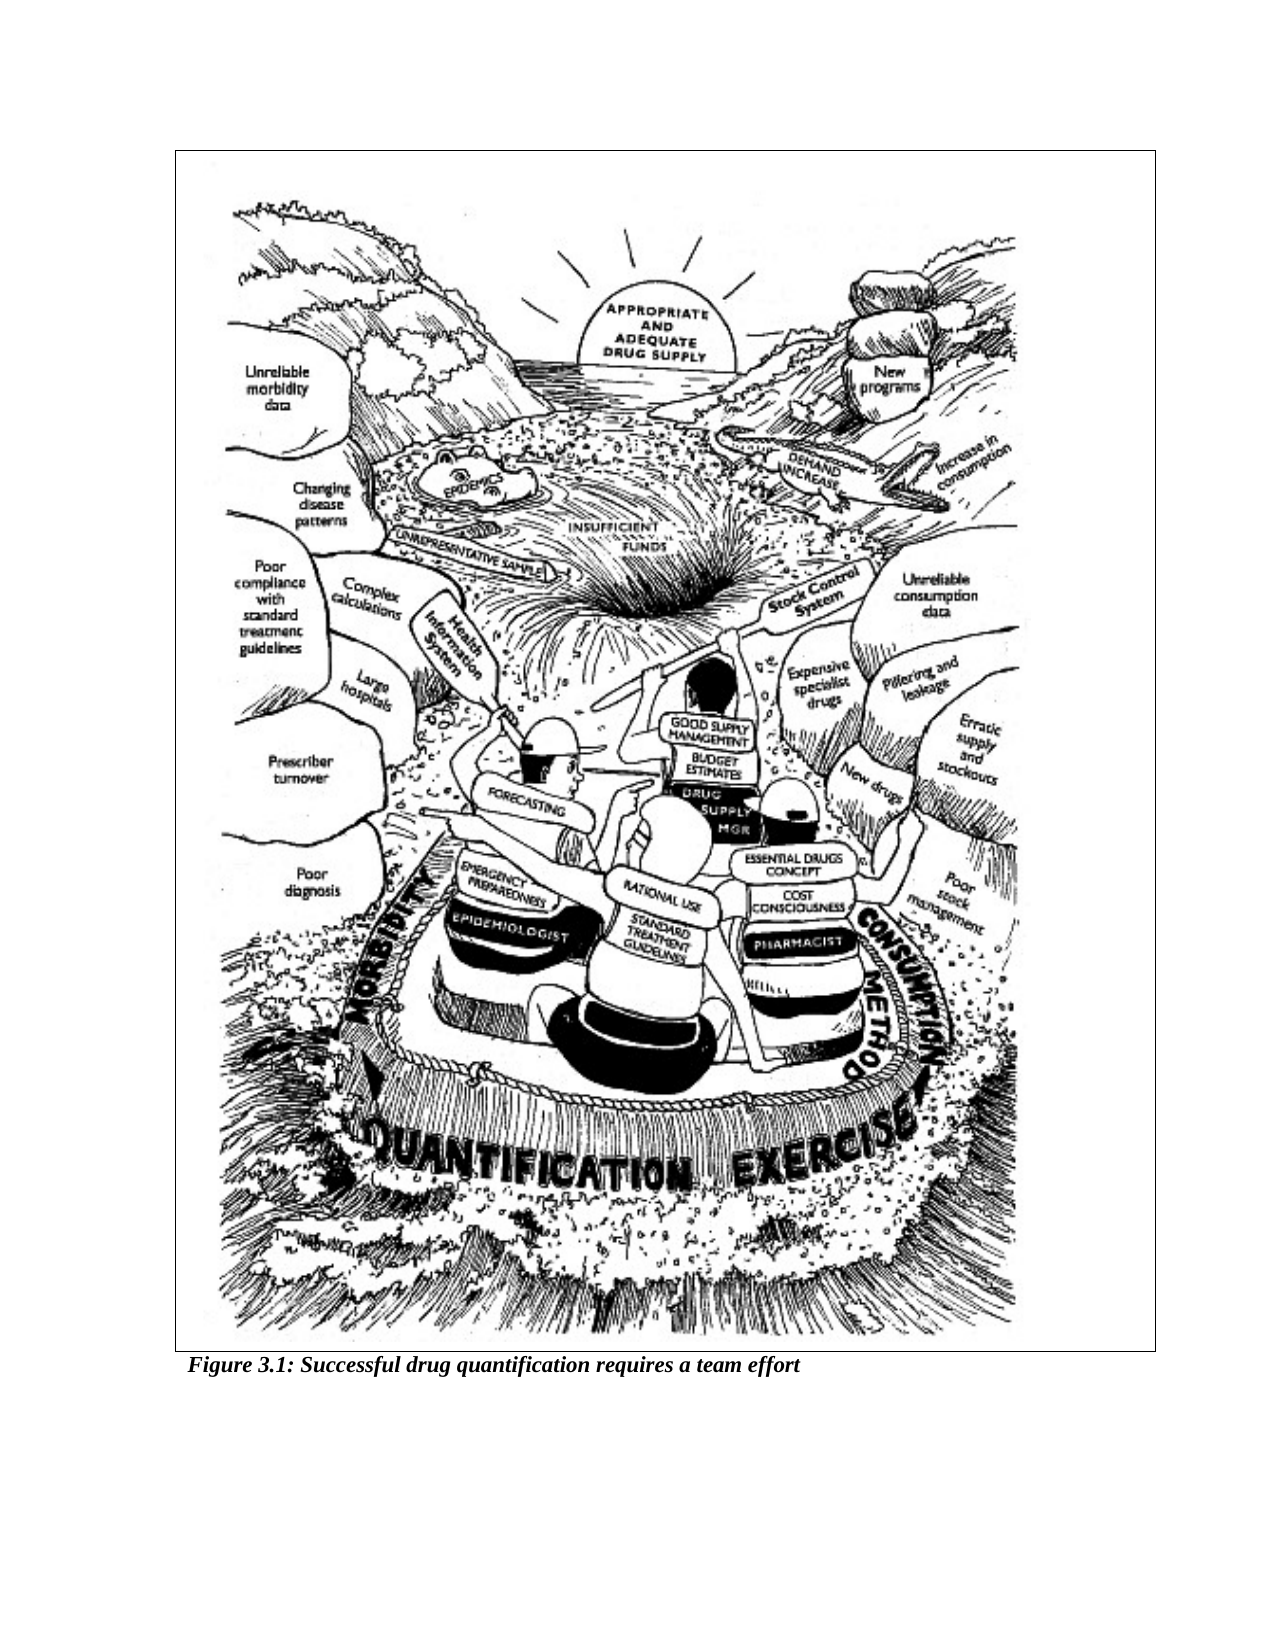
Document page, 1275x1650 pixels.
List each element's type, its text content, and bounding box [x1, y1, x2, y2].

picture [203, 160, 1031, 1342]
table_header [176, 151, 1155, 1351]
text Figure 3.1: Successful drug quantification requires a team effort [187, 1352, 1144, 1377]
